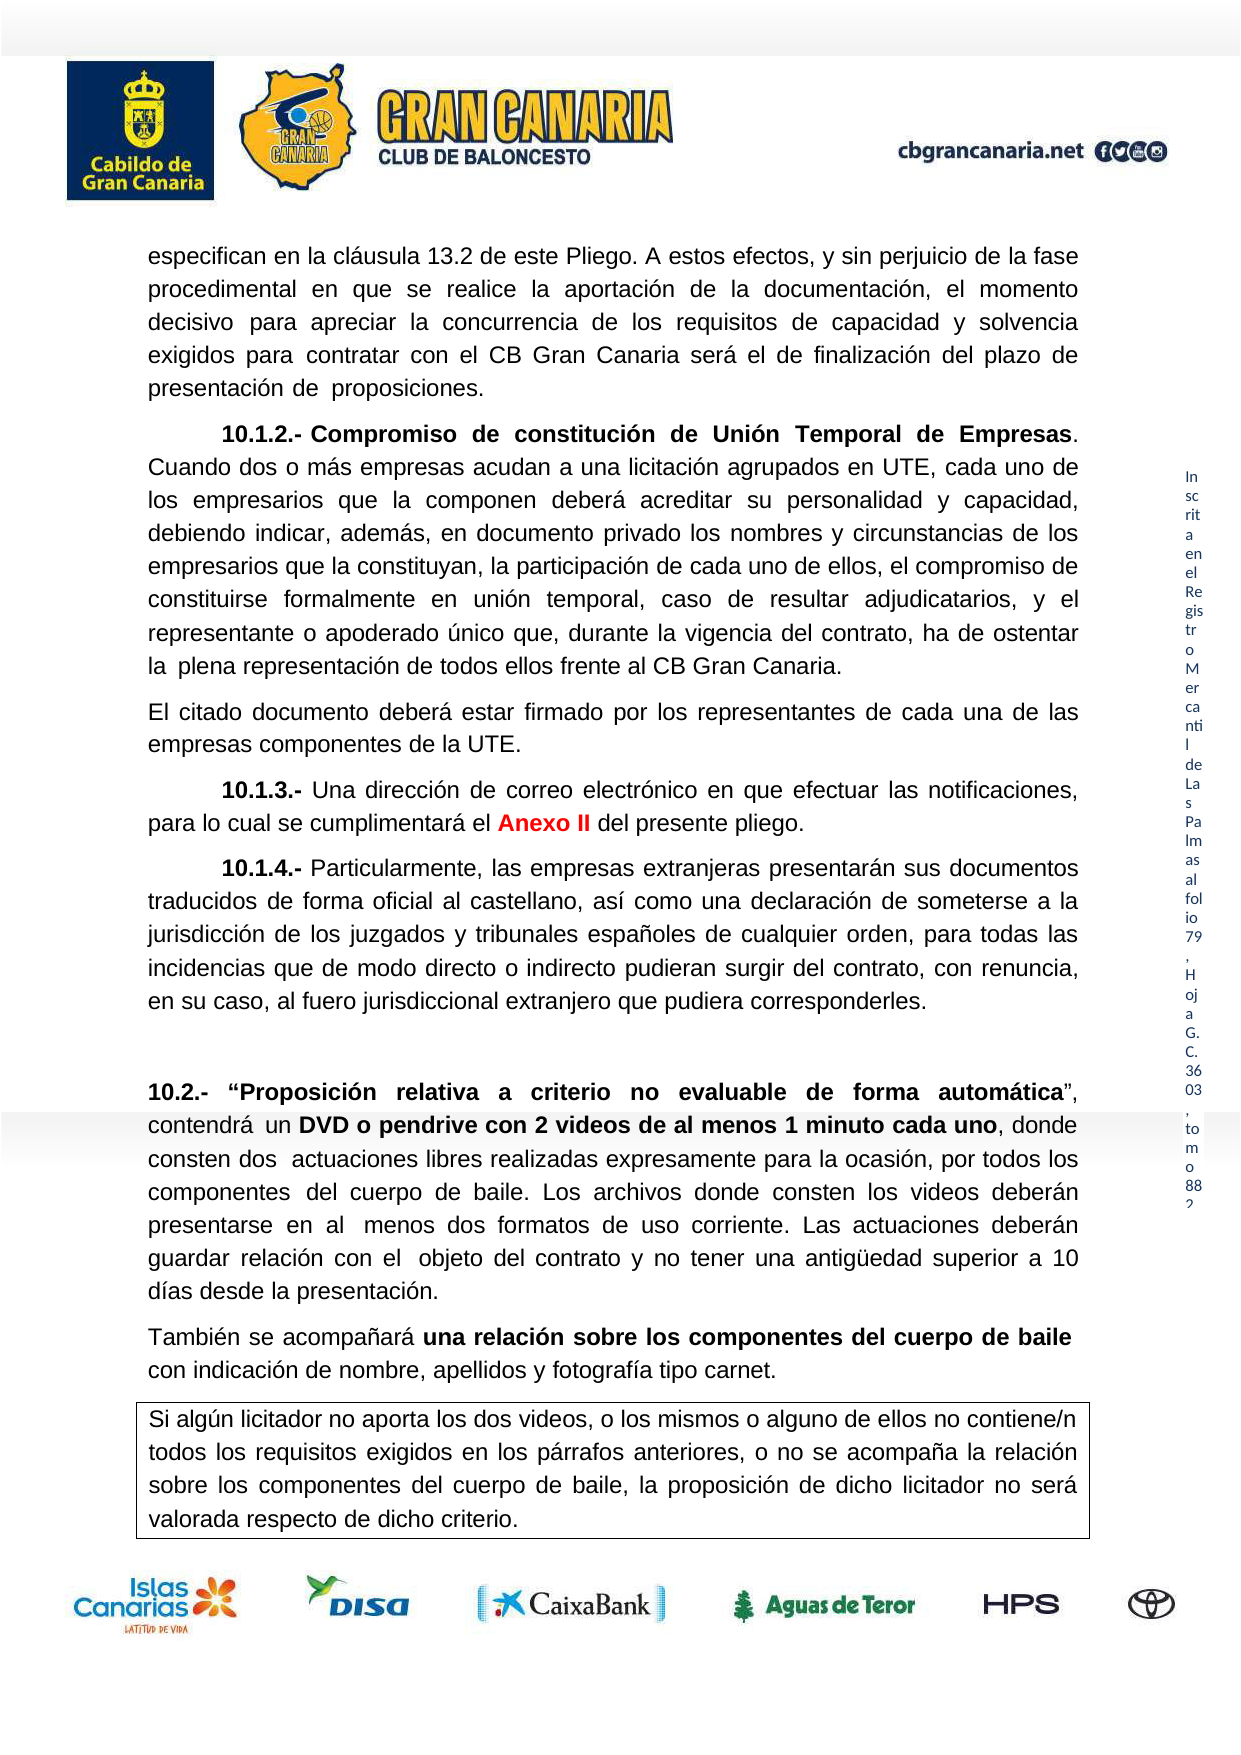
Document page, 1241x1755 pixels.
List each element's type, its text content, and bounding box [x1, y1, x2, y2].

text Si algún licitador no aporta los dos videos, o los mismos o alguno de ellos no contiene/n todos los requisitos exigidos en los párrafos anteriores, o no se acompaña la relación sobre los componentes del cuerpo de baile, la proposición de dicho licitador no será valorada respecto de dicho criterio. [148, 1405, 1078, 1532]
text Inscrita en el Registro Mercantil de Las Palmas al folio 79, Hoja G.C. 3603, tomo 882 Gral.- N.I.F.: A-35310598 [1185, 467, 1204, 1208]
